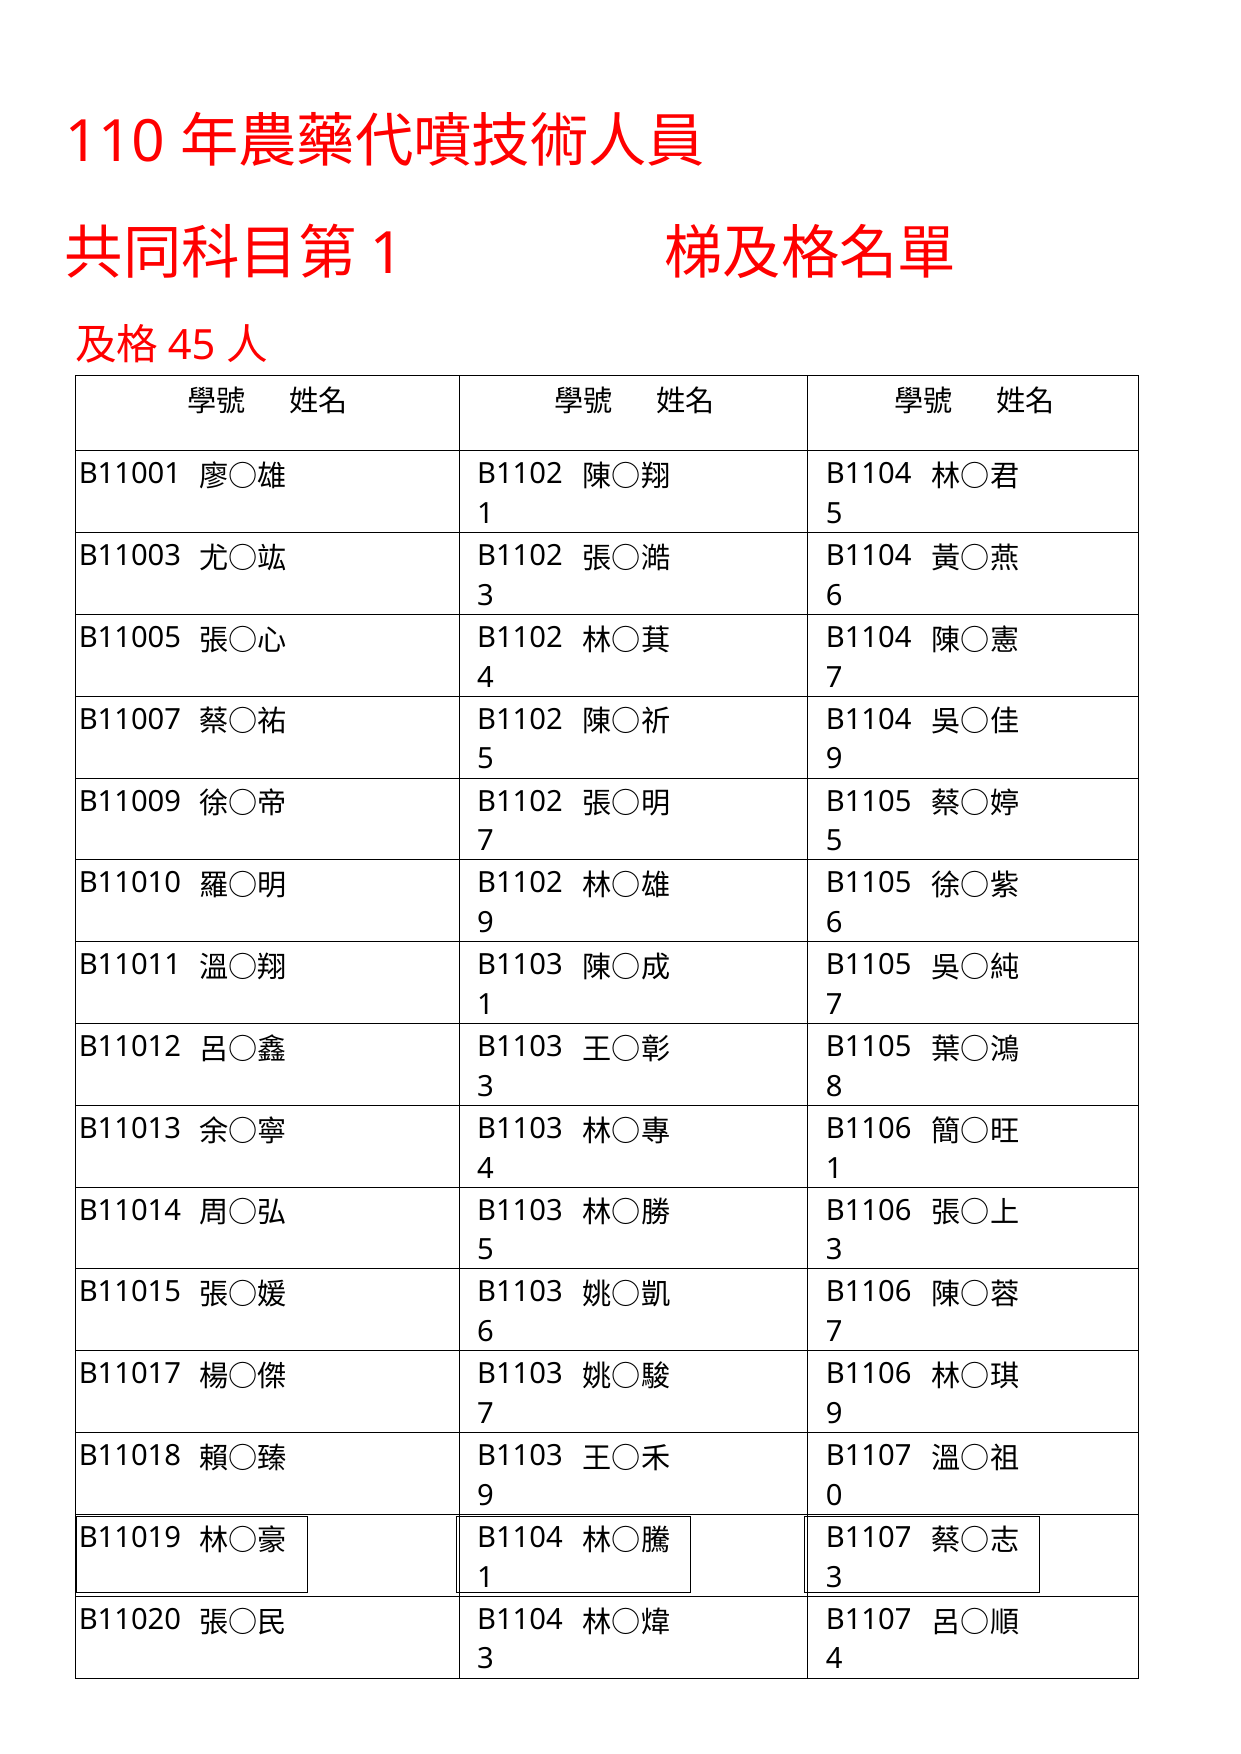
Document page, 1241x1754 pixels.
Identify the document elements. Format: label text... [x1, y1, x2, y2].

table_cell B11023 [460, 533, 573, 614]
table_cell B11013 [76, 1106, 189, 1187]
table_header [457, 1517, 574, 1592]
table_cell B11027 [460, 779, 573, 859]
text 110 年農藥代噴技術人員 [64, 92, 1151, 179]
table_header 學號 [808, 376, 921, 450]
table_cell 陳○成 [573, 942, 807, 1023]
table_cell B11037 [460, 1351, 573, 1432]
table_cell 林○萁 [573, 615, 807, 696]
table_cell B11061 [808, 1106, 921, 1187]
table_header [77, 1517, 190, 1592]
text 共同科目第 1 梯及格名單 [64, 179, 1151, 297]
table_cell 張○明 [573, 779, 807, 859]
table_cell 廖○雄 [189, 451, 459, 532]
table_cell 姚○駿 [573, 1351, 807, 1432]
table_cell B11049 [808, 697, 921, 777]
table_cell B11015 [76, 1269, 189, 1350]
table_cell 呂○鑫 [189, 1024, 459, 1105]
table_cell 吳○純 [921, 942, 1138, 1023]
table_cell B11056 [808, 860, 921, 941]
table_cell 蔡○婷 [921, 779, 1138, 859]
table_cell 尤○竑 [189, 533, 459, 614]
table_cell 林○騰 [573, 1515, 807, 1596]
table_cell B11009 [76, 779, 189, 859]
table_cell B11012 [76, 1024, 189, 1105]
table_cell 林○琪 [921, 1351, 1138, 1432]
table_cell B11025 [460, 697, 573, 777]
table_cell 林○勝 [573, 1188, 807, 1268]
table_cell 張○媛 [189, 1269, 459, 1350]
table_cell B11070 [808, 1433, 921, 1514]
table_header [190, 1517, 307, 1592]
table_cell B11039 [460, 1433, 573, 1514]
table_cell 陳○憲 [921, 615, 1138, 696]
table_cell 林○豪 [189, 1515, 459, 1596]
table_cell 林○煒 [573, 1597, 807, 1677]
table_header 學號 姓名 [76, 376, 459, 450]
table_cell 姚○凱 [573, 1269, 807, 1350]
table_cell 張○澔 [573, 533, 807, 614]
table_cell 陳○翔 [573, 451, 807, 532]
table_cell 徐○紫 [921, 860, 1138, 941]
table_cell B11069 [808, 1351, 921, 1432]
table_cell 賴○臻 [189, 1433, 459, 1514]
table_cell B11014 [76, 1188, 189, 1268]
table_header [805, 1517, 922, 1592]
table_cell B11045 [808, 451, 921, 532]
table_cell B11020 [76, 1597, 189, 1677]
table_cell B11043 [460, 1597, 573, 1677]
table_cell 蔡○志 [921, 1515, 1138, 1596]
table_cell B11017 [76, 1351, 189, 1432]
table_cell B11003 [76, 533, 189, 614]
table_cell 呂○順 [921, 1597, 1138, 1677]
table_cell B11029 [460, 860, 573, 941]
table_cell 林○君 [921, 451, 1138, 532]
table_cell 楊○傑 [189, 1351, 459, 1432]
table_cell 余○寧 [189, 1106, 459, 1187]
table_cell 吳○佳 [921, 697, 1138, 777]
table_cell B11055 [808, 779, 921, 859]
table_cell B11063 [808, 1188, 921, 1268]
table_cell B11001 [76, 451, 189, 532]
table_cell B11046 [808, 533, 921, 614]
table_cell 林○雄 [573, 860, 807, 941]
table_cell 王○禾 [573, 1433, 807, 1514]
table_cell 溫○祖 [921, 1433, 1138, 1514]
table_cell B11018 [76, 1433, 189, 1514]
table_cell B11074 [808, 1597, 921, 1677]
table_header [574, 1517, 690, 1592]
table_cell B11047 [808, 615, 921, 696]
table_header 學號 [460, 376, 573, 450]
table_cell 王○彰 [573, 1024, 807, 1105]
table_cell B11007 [76, 697, 189, 777]
table_cell B11031 [460, 942, 573, 1023]
table_cell 周○弘 [189, 1188, 459, 1268]
table_cell 張○心 [189, 615, 459, 696]
table_cell B11010 [76, 860, 189, 941]
table_cell 陳○蓉 [921, 1269, 1138, 1350]
table_cell B11036 [460, 1269, 573, 1350]
table_cell B11024 [460, 615, 573, 696]
table_cell 張○上 [921, 1188, 1138, 1268]
table_cell 張○民 [189, 1597, 459, 1677]
table_cell B11067 [808, 1269, 921, 1350]
table_header [923, 1517, 1039, 1592]
table_cell 簡○旺 [921, 1106, 1138, 1187]
table_header 姓名 [573, 376, 807, 450]
table_cell 蔡○祐 [189, 697, 459, 777]
table_cell 徐○帝 [189, 779, 459, 859]
table_cell B11034 [460, 1106, 573, 1187]
table_cell 葉○鴻 [921, 1024, 1138, 1105]
text 及格 45 人 [75, 297, 1151, 375]
table_cell B11021 [460, 451, 573, 532]
table_cell B11035 [460, 1188, 573, 1268]
table_cell B11058 [808, 1024, 921, 1105]
table_cell 林○專 [573, 1106, 807, 1187]
table_cell B11057 [808, 942, 921, 1023]
table_cell B11011 [76, 942, 189, 1023]
table_cell 黃○燕 [921, 533, 1138, 614]
table_cell B11033 [460, 1024, 573, 1105]
table_cell 陳○祈 [573, 697, 807, 777]
table_cell 溫○翔 [189, 942, 459, 1023]
table_cell 羅○明 [189, 860, 459, 941]
table_cell B11005 [76, 615, 189, 696]
table_header 姓名 [921, 376, 1138, 450]
